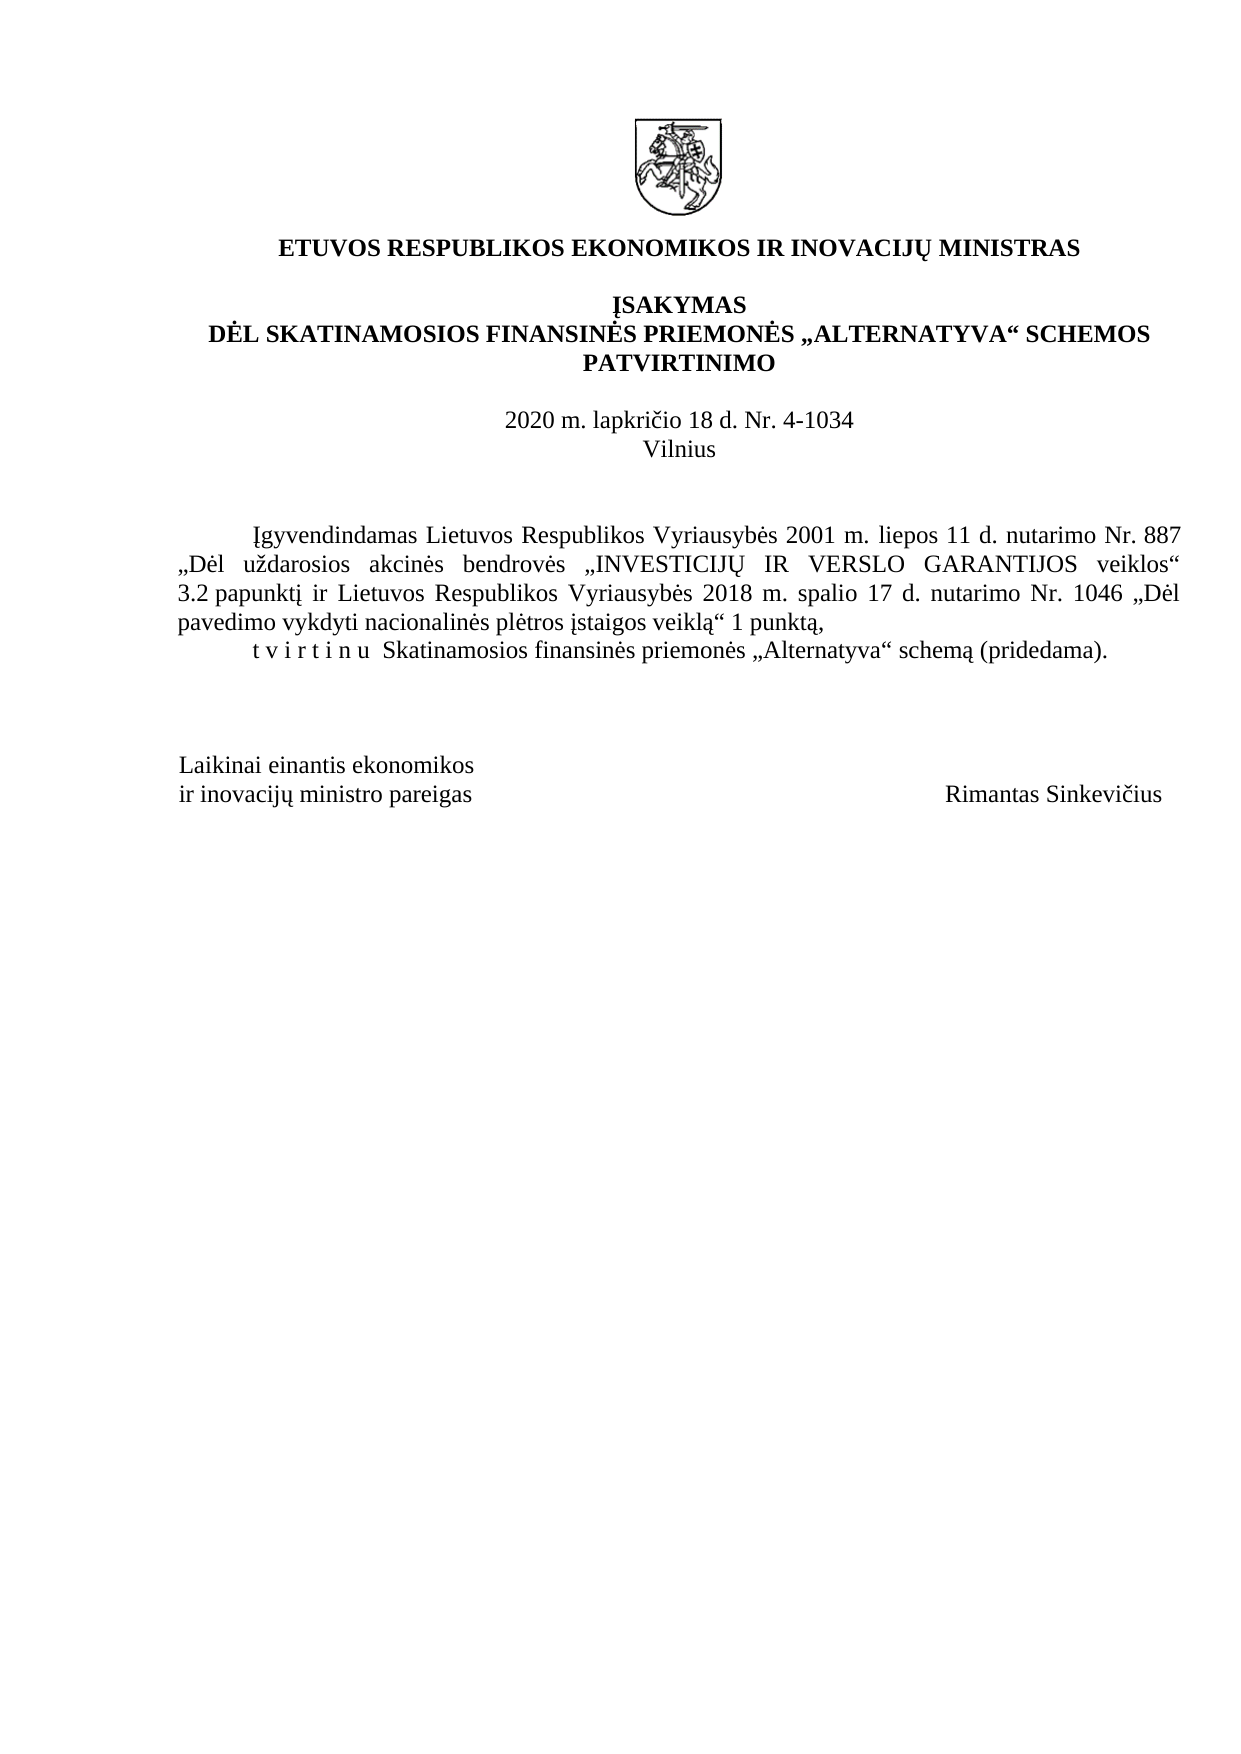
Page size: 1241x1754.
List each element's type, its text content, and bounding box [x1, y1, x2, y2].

text Įgyvendindamas Lietuvos Respublikos Vyriausybės 2001 m. liepos 11 d. nutarimo Nr. 887 „Dėl uždarosios akcinės bendrovės „INVESTICIJŲ IR VERSLO GARANTIJOS veiklos“ 3.2 papunktį ir Lietuvos Respublikos Vyriausybės 2018 m. spalio 17 d. nutarimo Nr. 1046 „Dėl pavedimo vykdyti nacionalinės plėtros įstaigos veiklą“ 1 punktą, [177, 520, 1181, 635]
text DĖL skatinamosios finansinės priemonės „ALTERNATYVA“ schemos patvirtinimo [177, 319, 1181, 377]
text ir inovacijų ministro pareigas Rimantas Sinkevičius [166, 779, 1181, 808]
text 2020 m. lapkričio 18 d. Nr. 4-1034 [177, 405, 1181, 434]
text ETUVOS RESPUBLIKOS ekonomikos ir inovacijų MINISTRAS [177, 233, 1181, 262]
text Laikinai einantis ekonomikos [166, 750, 1181, 779]
text įsakymas [177, 290, 1181, 319]
text Vilnius [177, 434, 1181, 463]
text t v i r t i n u Skatinamosios finansinės priemonės „Alternatyva“ schemą (pridedama). [177, 635, 1181, 664]
